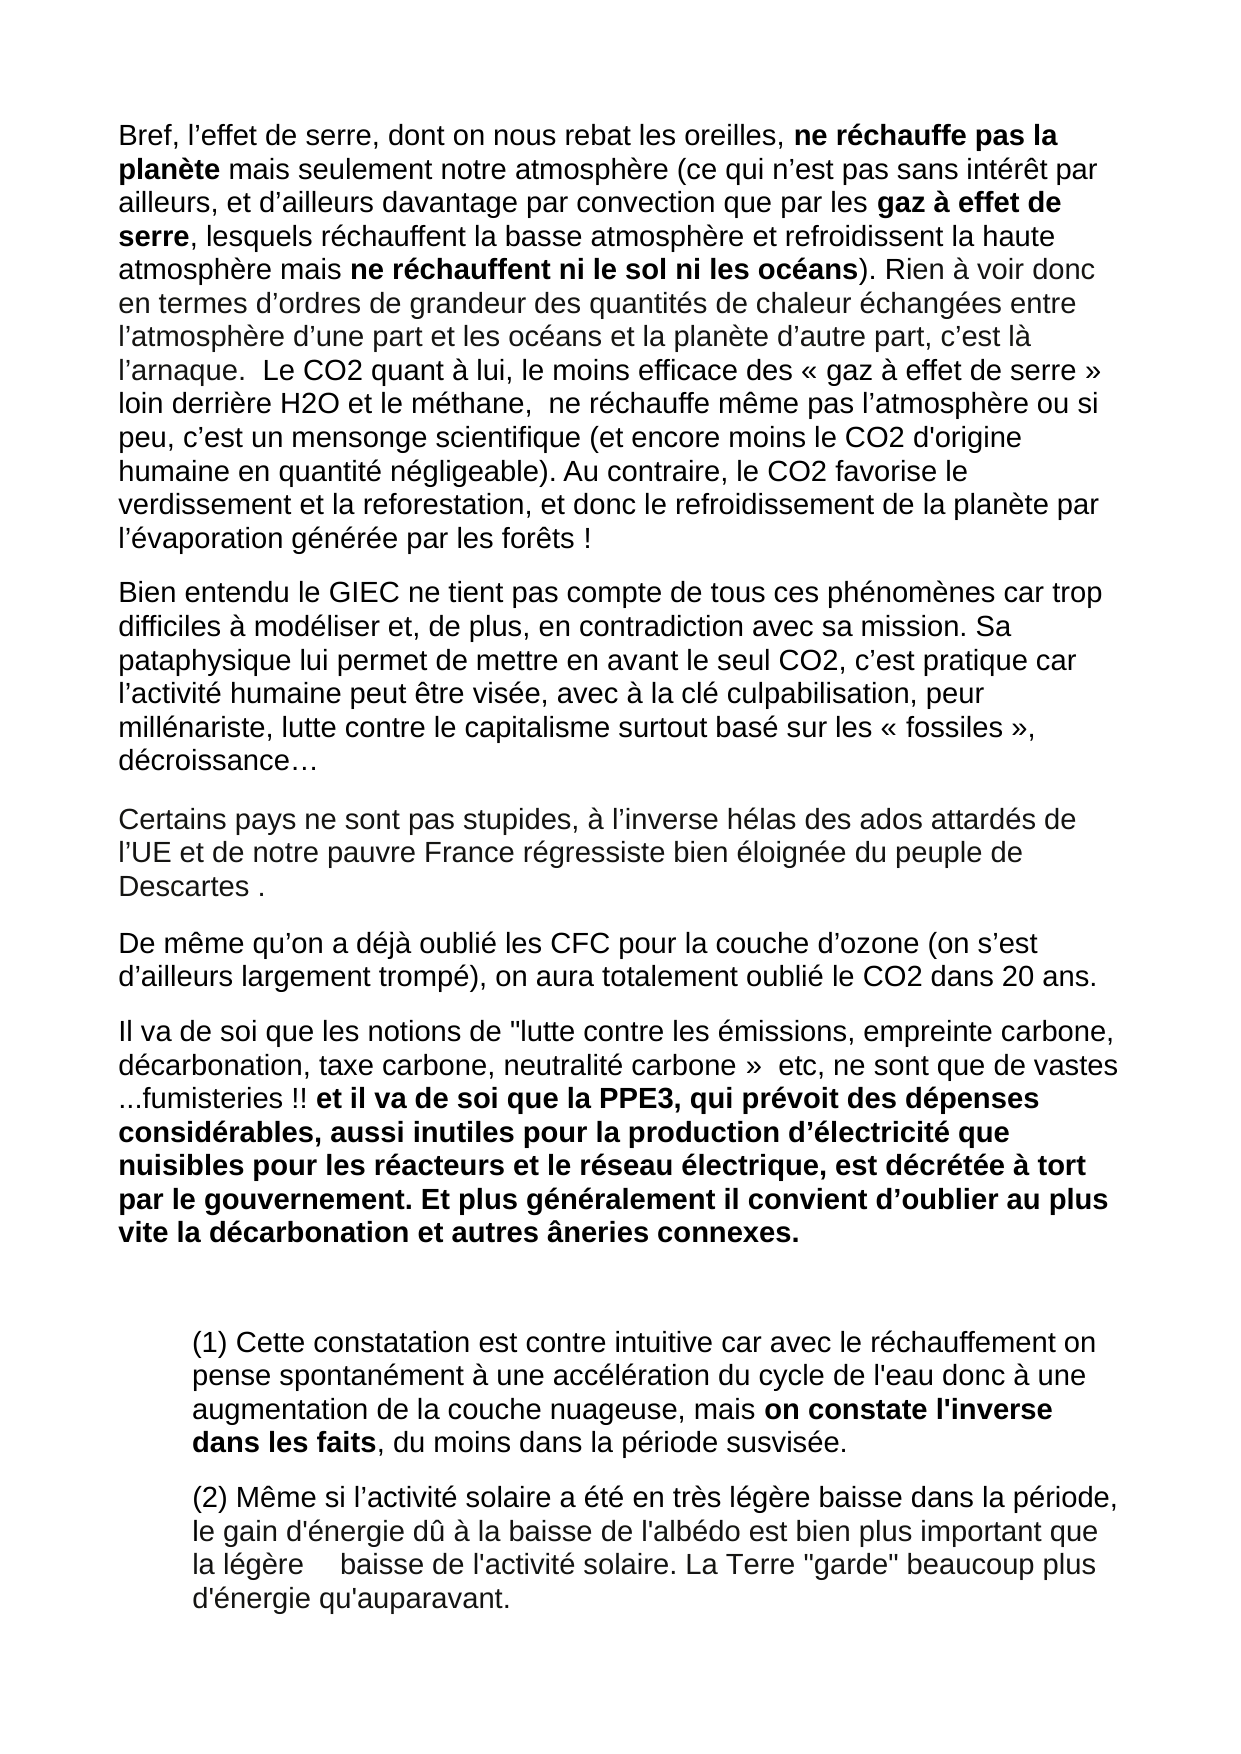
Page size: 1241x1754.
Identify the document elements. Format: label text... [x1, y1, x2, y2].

subtitle Certains pays ne sont pas stupides, à l’inverse hélas des ados attardés de l’UE et de notre pauvre France régressiste bien éloignée du peuple de Descartes . [118, 802, 1122, 902]
list (1) Cette constatation est contre intuitive car avec le réchauffement on pense spontanément à une accélération du cycle de l'eau donc à une augmentation de la couche nuageuse, mais on constate l'inverse dans les faits, du moins dans la période susvisée. [162, 1325, 1122, 1459]
text (2) Même si l’activité solaire a été en très légère baisse dans la période, le gain d'énergie dû à la baisse de l'albédo est bien plus important que la légère baisse de l'activité solaire. La Terre "garde" beaucoup plus d'énergie qu'auparavant. [118, 1480, 1122, 1614]
text De même qu’on a déjà oublié les CFC pour la couche d’ozone (on s’est d’ailleurs largement trompé), on aura totalement oublié le CO2 dans 20 ans. [118, 926, 1122, 993]
text Bien entendu le GIEC ne tient pas compte de tous ces phénomènes car trop difficiles à modéliser et, de plus, en contradiction avec sa mission. Sa pataphysique lui permet de mettre en avant le seul CO2, c’est pratique car l’activité humaine peut être visée, avec à la clé culpabilisation, peur millénariste, lutte contre le capitalisme surtout basé sur les « fossiles », décroissance… [118, 575, 1122, 777]
text Bref, l’effet de serre, dont on nous rebat les oreilles, ne réchauffe pas la planète mais seulement notre atmosphère (ce qui n’est pas sans intérêt par ailleurs, et d’ailleurs davantage par convection que par les gaz à effet de serre, lesquels réchauffent la basse atmosphère et refroidissent la haute atmosphère mais ne réchauffent ni le sol ni les océans). Rien à voir donc en termes d’ordres de grandeur des quantités de chaleur échangées entre l’atmosphère d’une part et les océans et la planète d’autre part, c’est là l’arnaque. Le CO2 quant à lui, le moins efficace des « gaz à effet de serre » loin derrière H2O et le méthane, ne réchauffe même pas l’atmosphère ou si peu, c’est un mensonge scientifique (et encore moins le CO2 d'origine humaine en quantité négligeable). Au contraire, le CO2 favorise le verdissement et la reforestation, et donc le refroidissement de la planète par l’évaporation générée par les forêts ! [118, 118, 1122, 554]
text Il va de soi que les notions de "lutte contre les émissions, empreinte carbone, décarbonation, taxe carbone, neutralité carbone » etc, ne sont que de vastes ...fumisteries !! et il va de soi que la PPE3, qui prévoit des dépenses considérables, aussi inutiles pour la production d’électricité que nuisibles pour les réacteurs et le réseau électrique, est décrétée à tort par le gouvernement. Et plus généralement il convient d’oublier au plus vite la décarbonation et autres âneries connexes. [118, 1014, 1122, 1249]
